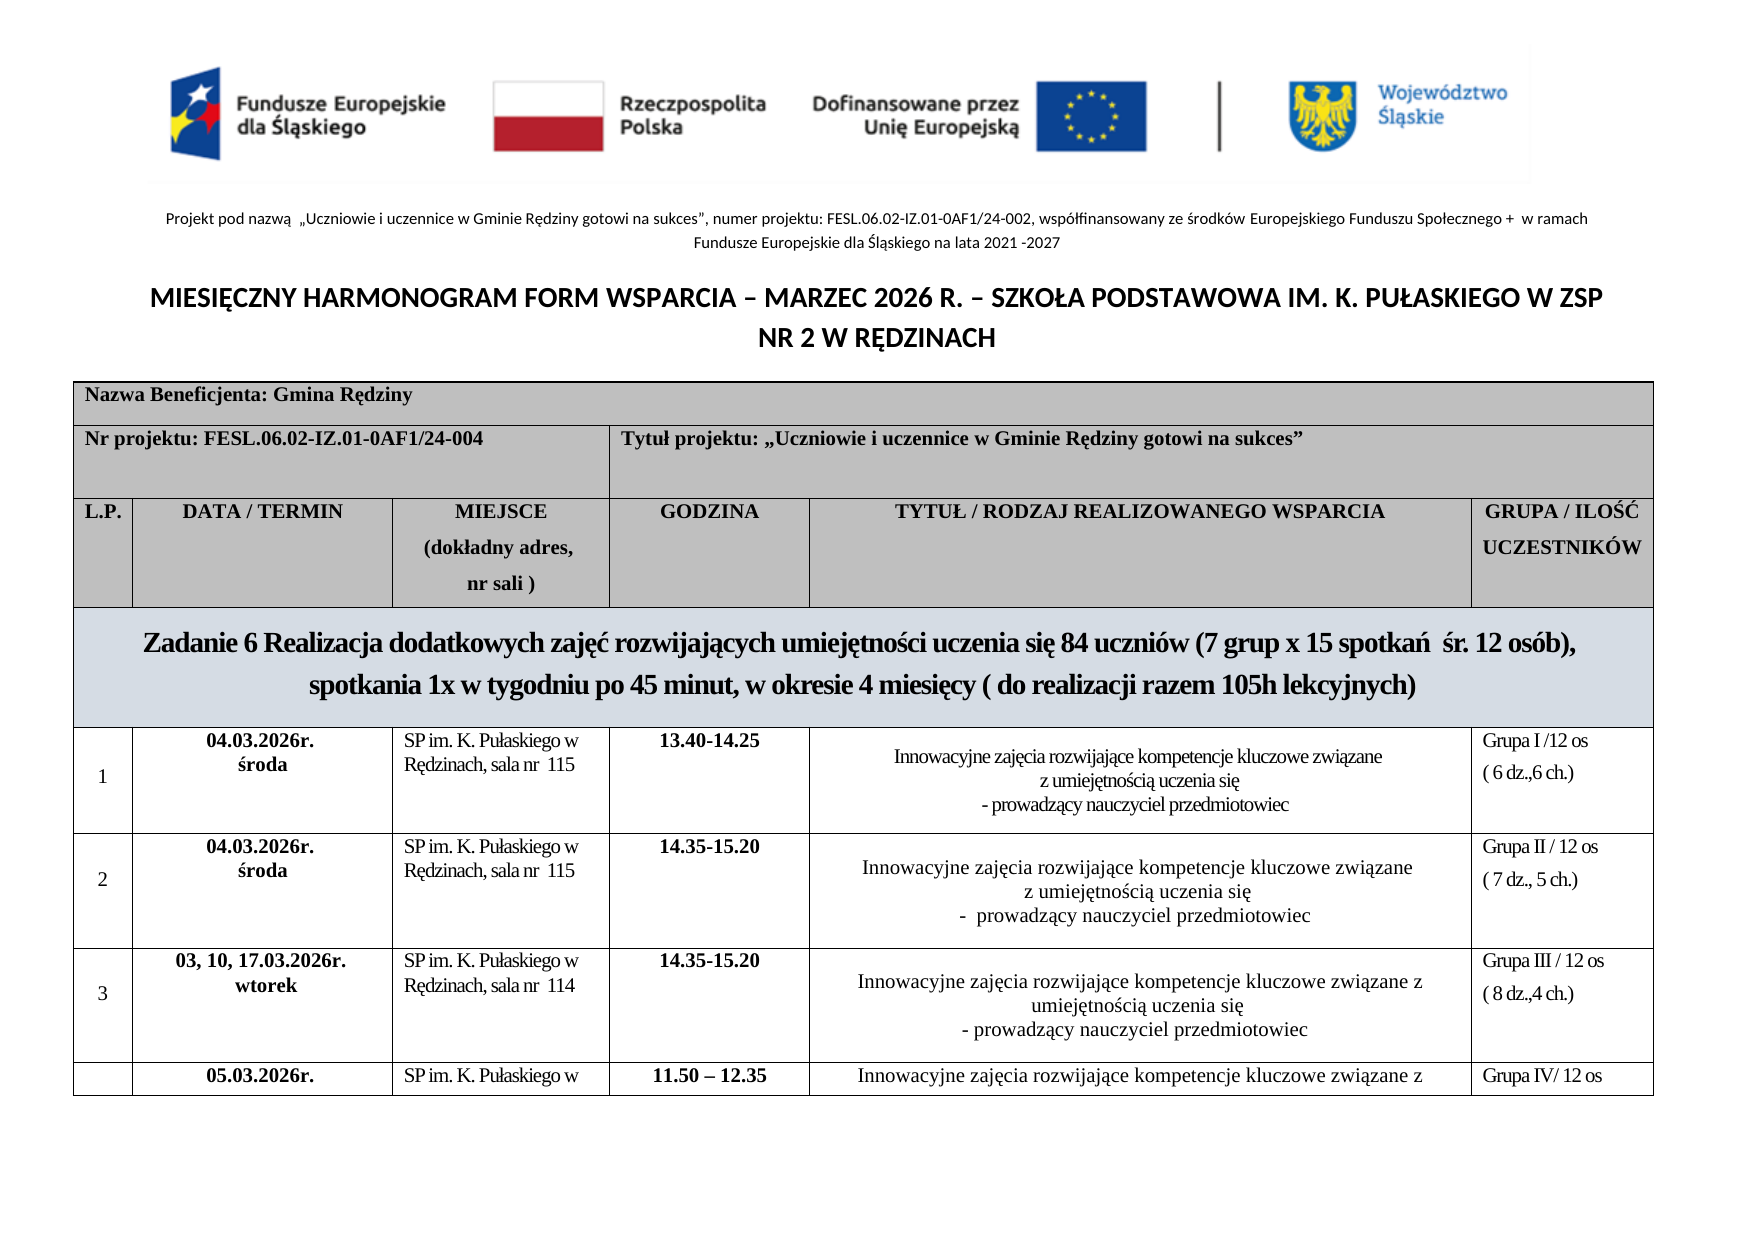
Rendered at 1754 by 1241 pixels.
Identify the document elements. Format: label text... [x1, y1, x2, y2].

table_cell 14.35-15.20 [610, 834, 809, 947]
table_cell SP im. K. Pułaskiego w Rędzinach, sala nr 114 [393, 949, 609, 1062]
table_cell Zadanie 6 Realizacja dodatkowych zajęć rozwijających umiejętności uczenia się 84 uczniów (7 grup x 15 spotkań śr. 12 osób), spotkania 1x w tygodniu po 45 minut, w okresie 4 miesięcy ( do realizacji razem 105h lekcyjnych) [74, 608, 1653, 727]
table_cell SP im. K. Pułaskiego w Rędzinach, sala nr 115 [393, 834, 609, 947]
text MIESIĘCZNY HARMONOGRAM FORM WSPARCIA – MARZEC 2026 R. – SZKOŁA PODSTAWOWA IM. K. PUŁASKIEGO W ZSP NR 2 W RĘDZINACH [148, 279, 1606, 355]
table_cell L.P. [74, 499, 132, 607]
table_cell 04.03.2026r. środa [133, 834, 392, 947]
table_cell 14.35-15.20 [610, 949, 809, 1062]
table_cell 2 [74, 834, 132, 947]
text Projekt pod nazwą „Uczniowie i uczennice w Gminie Rędziny gotowi na sukces”, numer projektu: FESL.06.02-IZ.01-0AF1/24-002, współfinansowany ze środków Europejskiego Funduszu Społecznego + w ramach Fundusze Europejskie dla Śląskiego na lata 2021 -2027 [148, 209, 1606, 276]
table_cell 3 [74, 949, 132, 1062]
table_cell DATA / TERMIN [133, 499, 392, 607]
table_cell Grupa I /12 os ( 6 dz.,6 ch.) [1472, 728, 1653, 833]
table_cell 13.40-14.25 [610, 728, 809, 833]
table_cell GRUPA / ILOŚĆ UCZESTNIKÓW [1472, 499, 1653, 607]
table_cell Grupa IV/ 12 os [1472, 1063, 1653, 1095]
table_cell TYTUŁ / RODZAJ REALIZOWANEGO WSPARCIA [810, 499, 1471, 607]
table_cell Grupa III / 12 os ( 8 dz.,4 ch.) [1472, 949, 1653, 1062]
table_cell SP im. K. Pułaskiego w [393, 1063, 609, 1095]
table_cell Innowacyjne zajęcia rozwijające kompetencje kluczowe związane z umiejętnością uczenia się - prowadzący nauczyciel przedmiotowiec [810, 949, 1471, 1062]
table_cell 03, 10, 17.03.2026r. wtorek [133, 949, 392, 1062]
table_cell [74, 1063, 132, 1095]
table_cell Innowacyjne zajęcia rozwijające kompetencje kluczowe związane z umiejętnością uczenia się - prowadzący nauczyciel przedmiotowiec [810, 834, 1471, 947]
table_header Nazwa Beneficjenta: Gmina Rędziny [74, 383, 1653, 425]
table_cell Tytuł projektu: „Uczniowie i uczennice w Gminie Rędziny gotowi na sukces” [610, 426, 1653, 498]
table_cell 04.03.2026r. środa [133, 728, 392, 833]
table_cell SP im. K. Pułaskiego w Rędzinach, sala nr 115 [393, 728, 609, 833]
table_cell Innowacyjne zajęcia rozwijające kompetencje kluczowe związane z [810, 1063, 1471, 1095]
table_cell 1 [74, 728, 132, 833]
table_cell GODZINA [610, 499, 809, 607]
table_cell Grupa II / 12 os ( 7 dz., 5 ch.) [1472, 834, 1653, 947]
table_cell Innowacyjne zajęcia rozwijające kompetencje kluczowe związane z umiejętnością uczenia się - prowadzący nauczyciel przedmiotowiec [810, 728, 1471, 833]
table_cell 11.50 – 12.35 [610, 1063, 809, 1095]
table_cell MIEJSCE (dokładny adres, nr sali ) [393, 499, 609, 607]
table_cell Nr projektu: FESL.06.02-IZ.01-0AF1/24-004 [74, 426, 609, 498]
table_cell 05.03.2026r. [133, 1063, 392, 1095]
